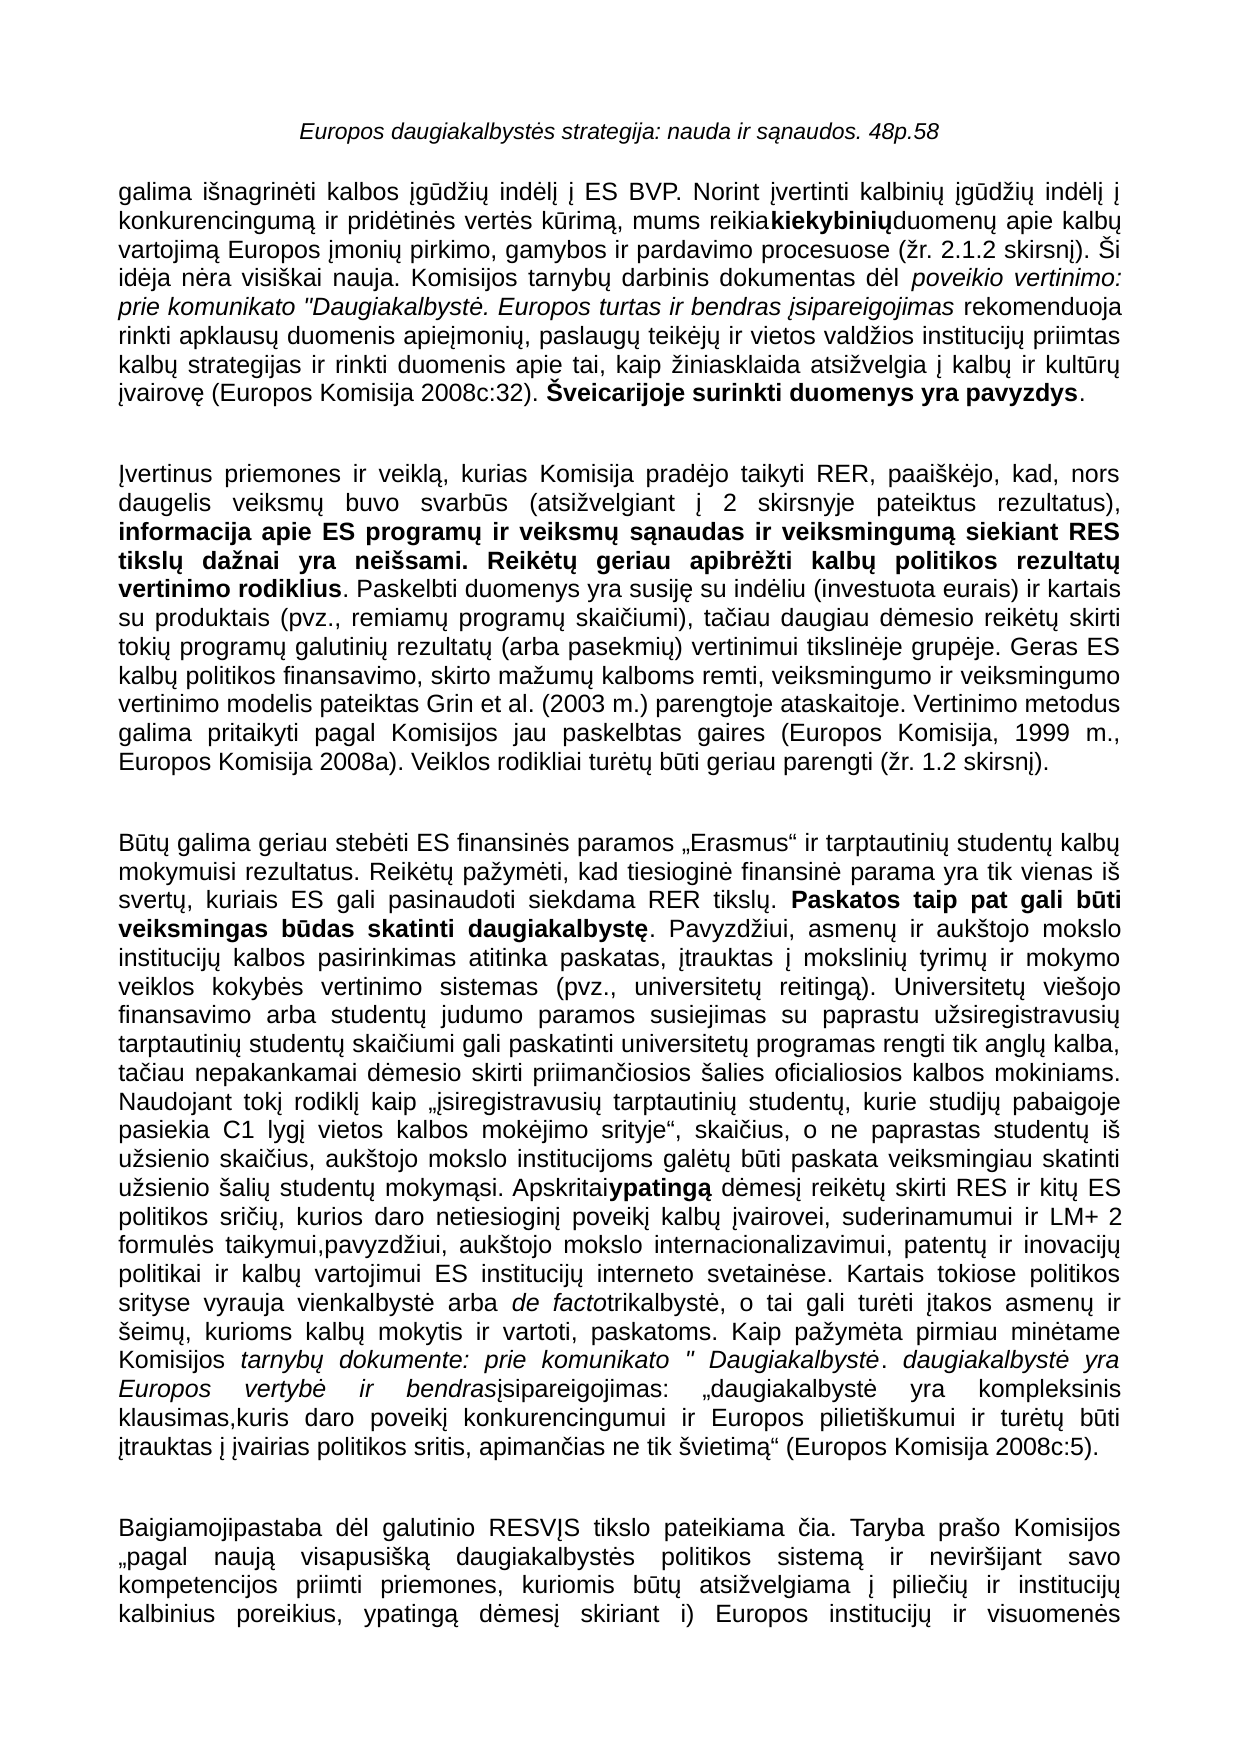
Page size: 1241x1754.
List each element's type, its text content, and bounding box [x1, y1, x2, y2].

text Įvertinus priemones ir veiklą, kurias Komisija pradėjo taikyti RER, paaiškėjo, kad, nors daugelis veiksmų buvo svarbūs (atsižvelgiant į 2 skirsnyje pateiktus rezultatus), informacija apie ES programų ir veiksmų sąnaudas ir veiksmingumą siekiant RES tikslų dažnai yra neišsami. Reikėtų geriau apibrėžti kalbų politikos rezultatų vertinimo rodiklius. Paskelbti duomenys yra susiję su indėliu (investuota eurais) ir kartais su produktais (pvz., remiamų programų skaičiumi), tačiau daugiau dėmesio reikėtų skirti tokių programų galutinių rezultatų (arba pasekmių) vertinimui tikslinėje grupėje. Geras ES kalbų politikos finansavimo, skirto mažumų kalboms remti, veiksmingumo ir veiksmingumo vertinimo modelis pateiktas Grin et al. (2003 m.) parengtoje ataskaitoje. Vertinimo metodus galima pritaikyti pagal Komisijos jau paskelbtas gaires (Europos Komisija, 1999 m., Europos Komisija 2008a). Veiklos rodikliai turėtų būti geriau parengti (žr. 1.2 skirsnį). [118, 459, 1122, 776]
text Baigiamojipastaba dėl galutinio RESVĮS tikslo pateikiama čia. Taryba prašo Komisijos „pagal naują visapusišką daugiakalbystės politikos sistemą ir neviršijant savo kompetencijos priimti priemones, kuriomis būtų atsižvelgiama į piliečių ir institucijų kalbinius poreikius, ypatingą dėmesį skiriant i) Europos institucijų ir visuomenės [118, 1513, 1122, 1628]
text galima išnagrinėti kalbos įgūdžių indėlį į ES BVP. Norint įvertinti kalbinių įgūdžių indėlį į konkurencingumą ir pridėtinės vertės kūrimą, mums reikiakiekybiniųduomenų apie kalbų vartojimą Europos įmonių pirkimo, gamybos ir pardavimo procesuose (žr. 2.1.2 skirsnį). Ši idėja nėra visiškai nauja. Komisijos tarnybų darbinis dokumentas dėl poveikio vertinimo: prie komunikato "Daugiakalbystė. Europos turtas ir bendras įsipareigojimas rekomenduoja rinkti apklausų duomenis apieįmonių, paslaugų teikėjų ir vietos valdžios institucijų priimtas kalbų strategijas ir rinkti duomenis apie tai, kaip žiniasklaida atsižvelgia į kalbų ir kultūrų įvairovę (Europos Komisija 2008c:32). Šveicarijoje surinkti duomenys yra pavyzdys. [118, 177, 1122, 407]
text Būtų galima geriau stebėti ES finansinės paramos „Erasmus“ ir tarptautinių studentų kalbų mokymuisi rezultatus. Reikėtų pažymėti, kad tiesioginė finansinė parama yra tik vienas iš svertų, kuriais ES gali pasinaudoti siekdama RER tikslų. Paskatos taip pat gali būti veiksmingas būdas skatinti daugiakalbystę. Pavyzdžiui, asmenų ir aukštojo mokslo institucijų kalbos pasirinkimas atitinka paskatas, įtrauktas į mokslinių tyrimų ir mokymo veiklos kokybės vertinimo sistemas (pvz., universitetų reitingą). Universitetų viešojo finansavimo arba studentų judumo paramos susiejimas su paprastu užsiregistravusių tarptautinių studentų skaičiumi gali paskatinti universitetų programas rengti tik anglų kalba, tačiau nepakankamai dėmesio skirti priimančiosios šalies oficialiosios kalbos mokiniams. Naudojant tokį rodiklį kaip „įsiregistravusių tarptautinių studentų, kurie studijų pabaigoje pasiekia C1 lygį vietos kalbos mokėjimo srityje“, skaičius, o ne paprastas studentų iš užsienio skaičius, aukštojo mokslo institucijoms galėtų būti paskata veiksmingiau skatinti užsienio šalių studentų mokymąsi. Apskritaiypatingą dėmesį reikėtų skirti RES ir kitų ES politikos sričių, kurios daro netiesioginį poveikį kalbų įvairovei, suderinamumui ir LM+ 2 formulės taikymui,pavyzdžiui, aukštojo mokslo internacionalizavimui, patentų ir inovacijų politikai ir kalbų vartojimui ES institucijų interneto svetainėse. Kartais tokiose politikos srityse vyrauja vienkalbystė arba de factotrikalbystė, o tai gali turėti įtakos asmenų ir šeimų, kurioms kalbų mokytis ir vartoti, paskatoms. Kaip pažymėta pirmiau minėtame Komisijos tarnybų dokumente: prie komunikato " Daugiakalbystė. daugiakalbystė yra Europos vertybė ir bendrasįsipareigojimas: „daugiakalbystė yra kompleksinis klausimas,kuris daro poveikį konkurencingumui ir Europos pilietiškumui ir turėtų būti įtrauktas į įvairias politikos sritis, apimančias ne tik švietimą“ (Europos Komisija 2008c:5). [118, 828, 1122, 1460]
